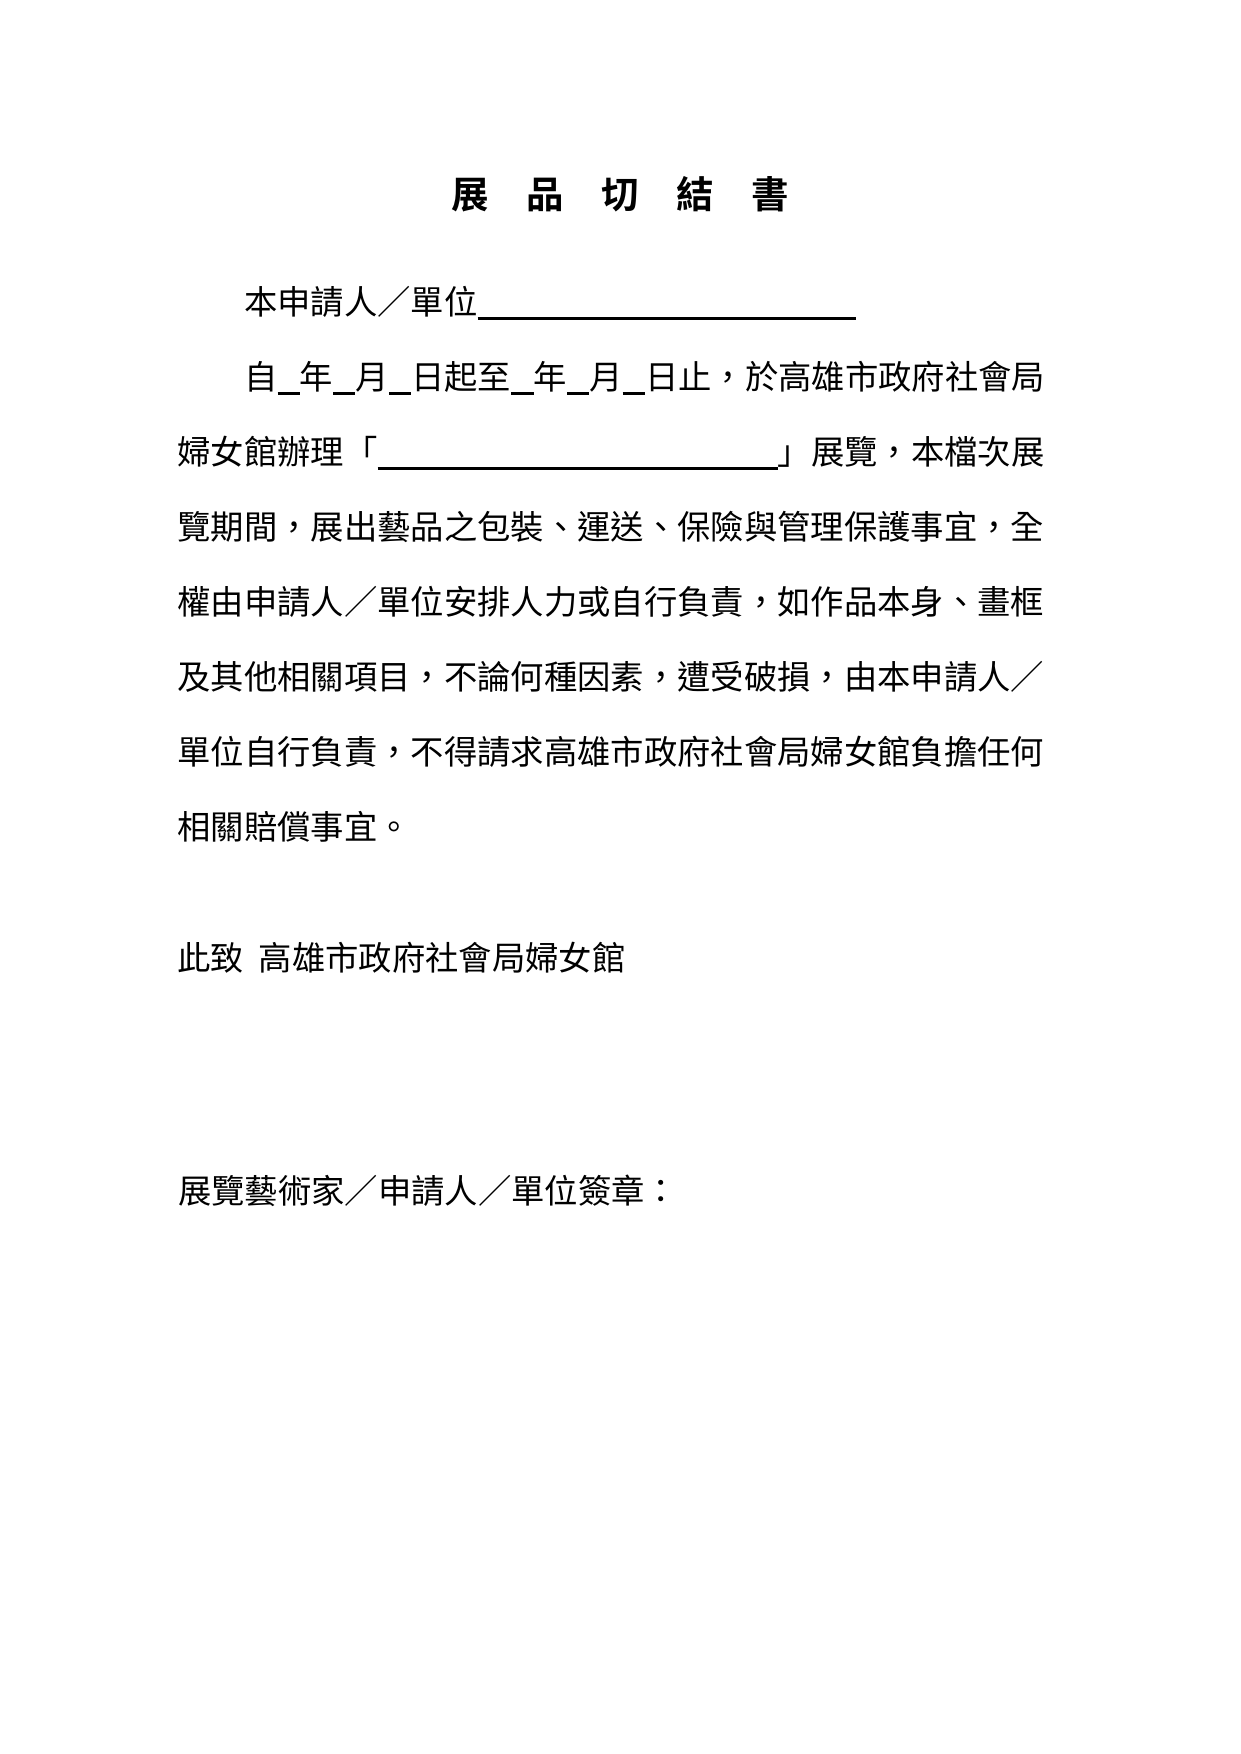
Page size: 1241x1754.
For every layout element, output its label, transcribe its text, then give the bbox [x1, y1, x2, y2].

text 展覽藝術家／申請人／單位簽章： [178, 1145, 1063, 1220]
text 自 年 月 日起至 年 月 日止，於高雄市政府社會局婦女館辦理「 」展覽，本檔次展覽期間，展出藝品之包裝、運送、保險與管理保護事宜，全權由申請人／單位安排人力或自行負責，如作品本身、畫框及其他相關項目，不論何種因素，遭受破損，由本申請人／單位自行負責，不得請求高雄市政府社會局婦女館負擔任何相關賠償事宜。 [177, 331, 1063, 856]
text 本申請人／單位 [177, 256, 1063, 331]
text 此致 高雄市政府社會局婦女館 [177, 931, 1063, 979]
text 展 品 切 結 書 [177, 164, 1063, 219]
